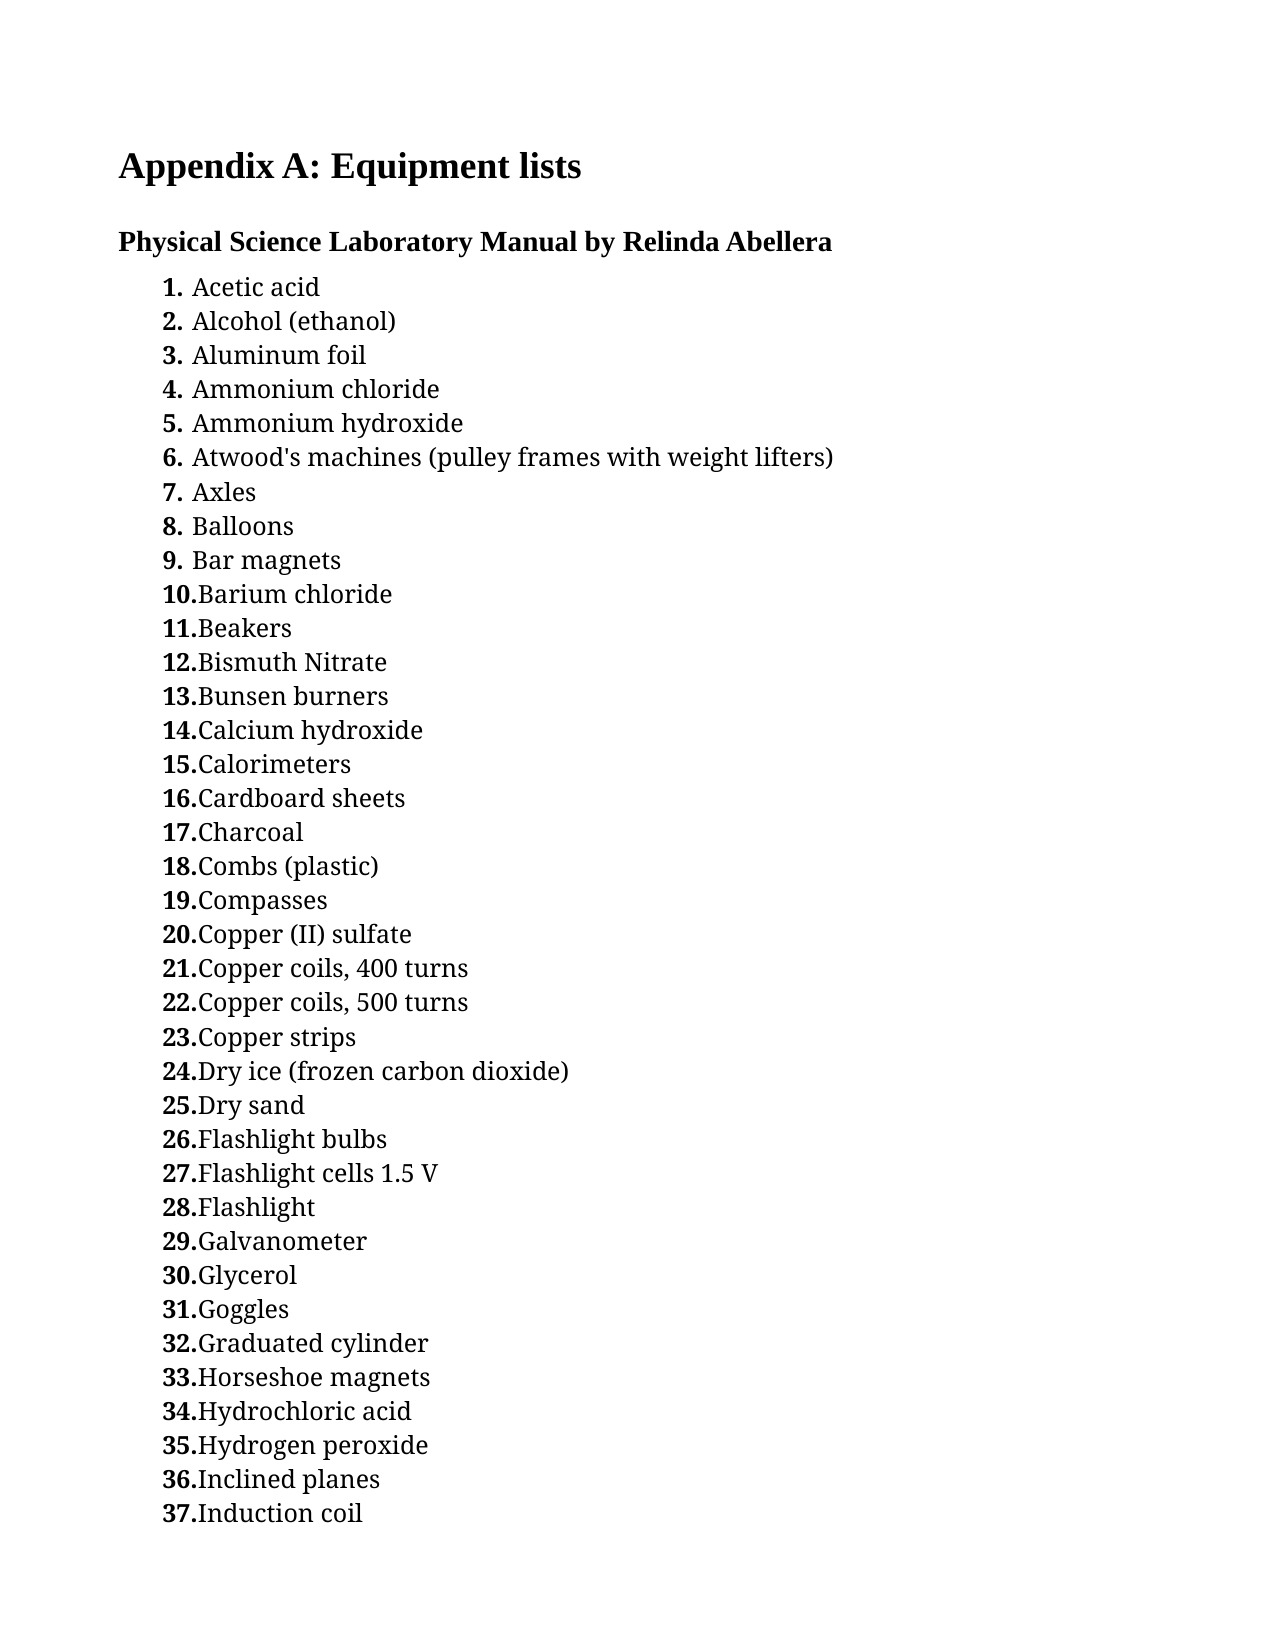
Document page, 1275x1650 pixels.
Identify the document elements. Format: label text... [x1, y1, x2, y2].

list Hydrogen peroxide [162, 1428, 1157, 1462]
list Goggles [162, 1292, 1157, 1326]
list Glycerol [162, 1258, 1157, 1292]
list Galvanometer [162, 1223, 1157, 1258]
list Ammonium hydroxide [162, 406, 1157, 440]
list Ammonium chloride [162, 372, 1157, 406]
list Calorimeters [162, 747, 1157, 781]
list Bismuth Nitrate [162, 644, 1157, 678]
list Dry sand [162, 1087, 1157, 1121]
list Axles [162, 474, 1157, 508]
subtitle Appendix A: Equipment lists [118, 143, 1157, 186]
list Flashlight cells 1.5 V [162, 1155, 1157, 1189]
list Copper strips [162, 1019, 1157, 1053]
list Bunsen burners [162, 678, 1157, 713]
list Copper coils, 500 turns [162, 985, 1157, 1019]
list Charcoal [162, 815, 1157, 849]
list Barium chloride [162, 576, 1157, 610]
list Flashlight [162, 1189, 1157, 1223]
subtitle Physical Science Laboratory Manual by Relinda Abellera [118, 224, 1157, 257]
list Horseshoe magnets [162, 1360, 1157, 1394]
list Flashlight bulbs [162, 1121, 1157, 1155]
list Copper (II) sulfate [162, 917, 1157, 951]
list Acetic acid [162, 270, 1157, 304]
list Inclined planes [162, 1462, 1157, 1496]
list Balloons [162, 508, 1157, 542]
list Beakers [162, 610, 1157, 644]
list Atwood's machines (pulley frames with weight lifters) [162, 440, 1157, 474]
list Aluminum foil [162, 338, 1157, 372]
list Cardboard sheets [162, 781, 1157, 815]
list Compasses [162, 883, 1157, 917]
list Induction coil [162, 1496, 1157, 1530]
list Copper coils, 400 turns [162, 951, 1157, 985]
list Bar magnets [162, 542, 1157, 576]
list Calcium hydroxide [162, 713, 1157, 747]
list Dry ice (frozen carbon dioxide) [162, 1053, 1157, 1087]
list Alcohol (ethanol) [162, 304, 1157, 338]
list Combs (plastic) [162, 849, 1157, 883]
list Graduated cylinder [162, 1326, 1157, 1360]
list Hydrochloric acid [162, 1394, 1157, 1428]
